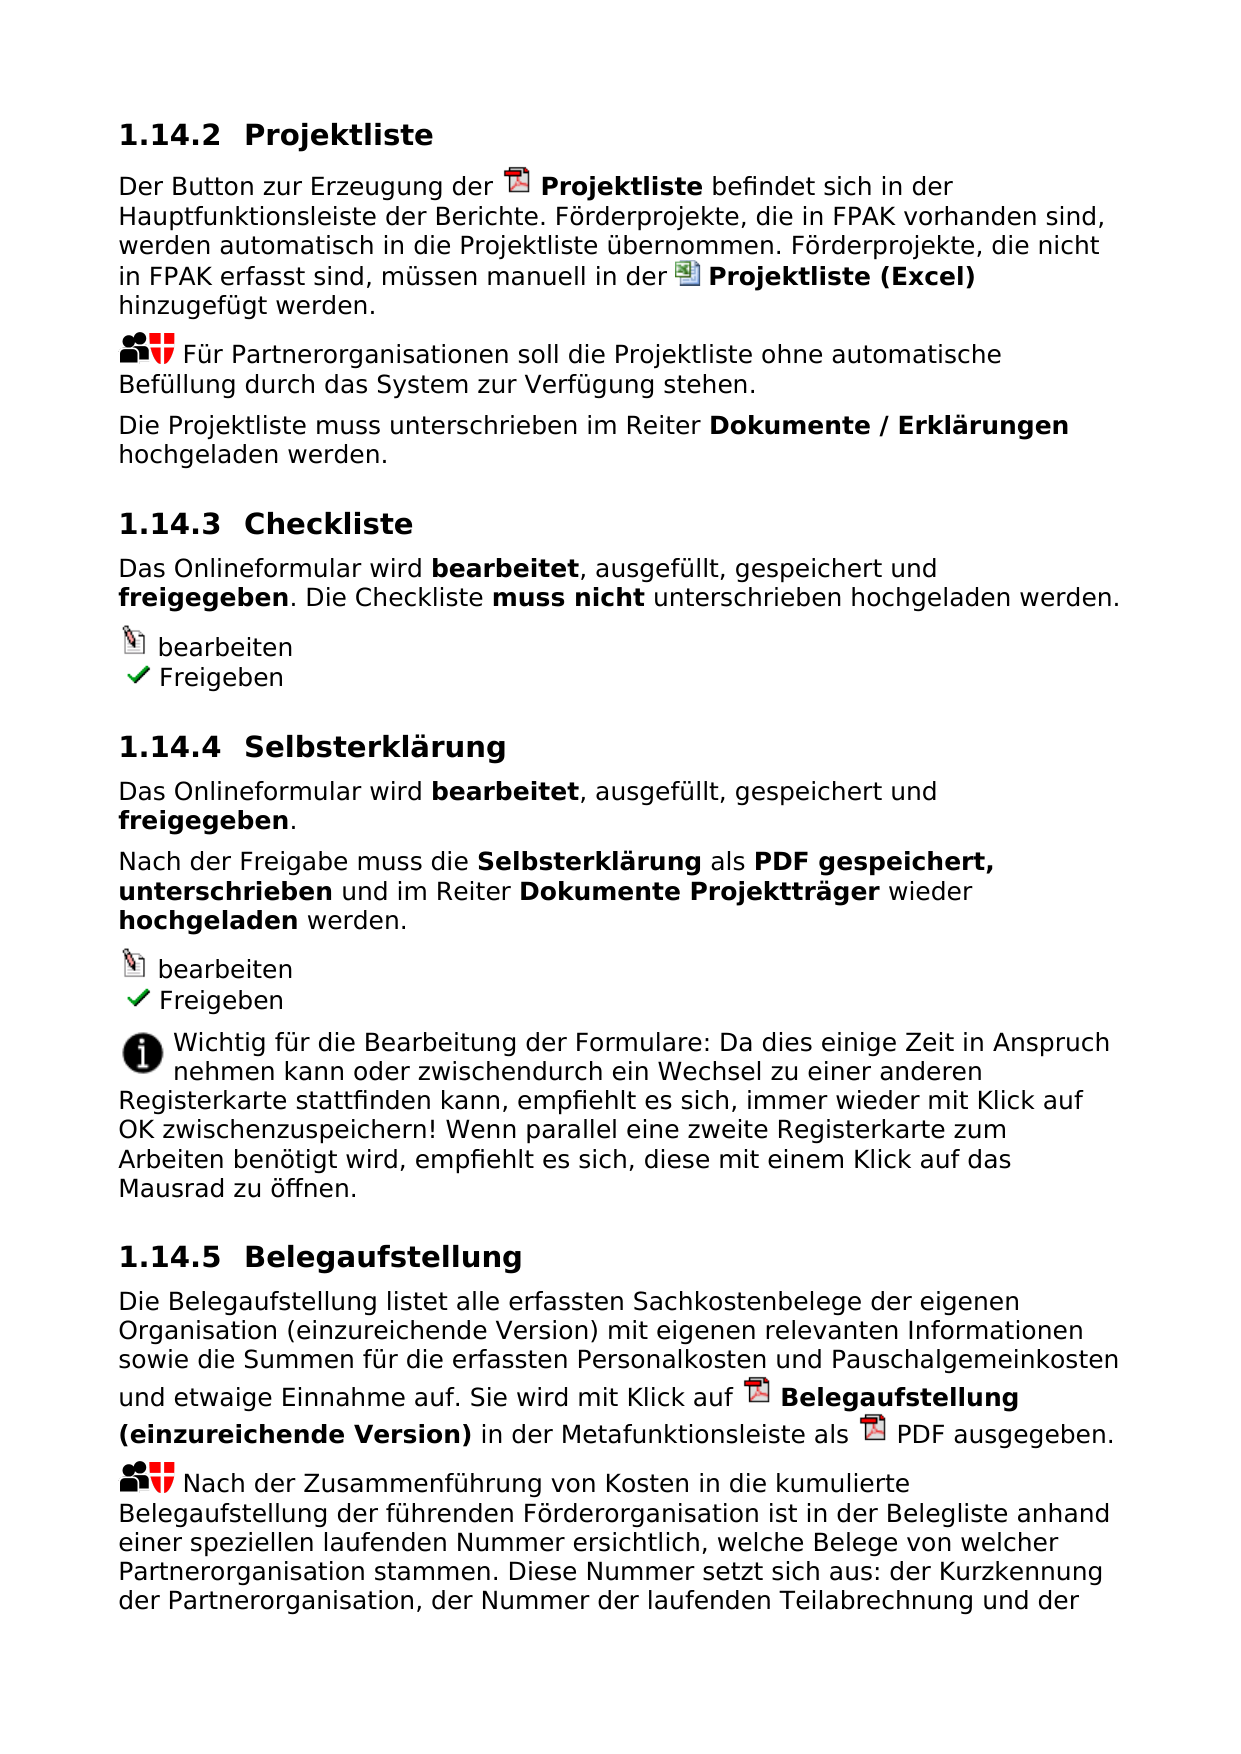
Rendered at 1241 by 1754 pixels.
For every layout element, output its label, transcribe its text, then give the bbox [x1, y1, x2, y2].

text Für Partnerorganisationen soll die Projektliste ohne automatische Befüllung durch das System zur Verfügung stehen. [118, 333, 1122, 399]
picture [501, 164, 533, 196]
text bearbeiten Freigeben [118, 948, 1122, 1016]
picture [741, 1374, 773, 1406]
subtitle Checkliste [118, 507, 1122, 541]
text Die Projektliste muss unterschrieben im Reiter Dokumente / Erklärungen hochgeladen werden. [118, 412, 1122, 470]
text Nach der Zusammenführung von Kosten in die kumulierte Belegaufstellung der führenden Förderorganisation ist in der Belegliste anhand einer speziellen laufenden Nummer ersichtlich, welche Belege von welcher Partnerorganisation stammen. Diese Nummer setzt sich aus: der Kurzkennung der Partnerorganisation, der Nummer der laufenden Teilabrechnung und der [118, 1462, 1122, 1615]
text Der Button zur Erzeugung der Projektliste befindet sich in der Hauptfunktionsleiste der Berichte. Förderprojekte, die in FPAK vorhanden sind, werden automatisch in die Projektliste übernommen. Förderprojekte, die nicht in FPAK erfasst sind, müssen manuell in der Projektliste (Excel) hinzugefügt werden. [118, 164, 1122, 320]
text Die Belegaufstellung listet alle erfassten Sachkostenbelege der eigenen Organisation (einzureichende Version) mit eigenen relevanten Informationen sowie die Summen für die erfassten Personalkosten und Pauschalgemeinkosten und etwaige Einnahme auf. Sie wird mit Klick auf Belegaufstellung (einzureichende Version) in der Metafunktionsleiste als PDF ausgegeben. [118, 1287, 1122, 1449]
picture [126, 984, 152, 1010]
picture [118, 332, 175, 364]
picture [118, 947, 150, 979]
text Das Onlineformular wird bearbeitet, ausgefüllt, gespeichert und freigegeben. [118, 777, 1122, 835]
text Nach der Freigabe muss die Selbsterklärung als PDF gespeichert, unterschrieben und im Reiter Dokumente Projektträger wieder hochgeladen werden. [118, 848, 1122, 935]
picture [126, 661, 152, 687]
text bearbeiten Freigeben [118, 625, 1122, 693]
text Wichtig für die Bearbeitung der Formulare: Da dies einige Zeit in Anspruch nehmen kann oder zwischendurch ein Wechsel zu einer anderen Registerkarte stattfinden kann, empfiehlt es sich, immer wieder mit Klick auf OK zwischenzuspeichern! Wenn parallel eine zweite Registerkarte zum Arbeiten benötigt wird, empfiehlt es sich, diese mit einem Klick auf das Mausrad zu öffnen. [118, 1028, 1122, 1203]
picture [118, 1028, 173, 1085]
subtitle Projektliste [118, 118, 1122, 152]
picture [118, 624, 150, 656]
picture [857, 1411, 889, 1444]
picture [675, 260, 701, 286]
text Das Onlineformular wird bearbeitet, ausgefüllt, gespeichert und freigegeben. Die Checkliste muss nicht unterschrieben hochgeladen werden. [118, 554, 1122, 612]
subtitle Selbsterklärung [118, 730, 1122, 764]
picture [118, 1461, 175, 1493]
subtitle Belegaufstellung [118, 1241, 1122, 1275]
